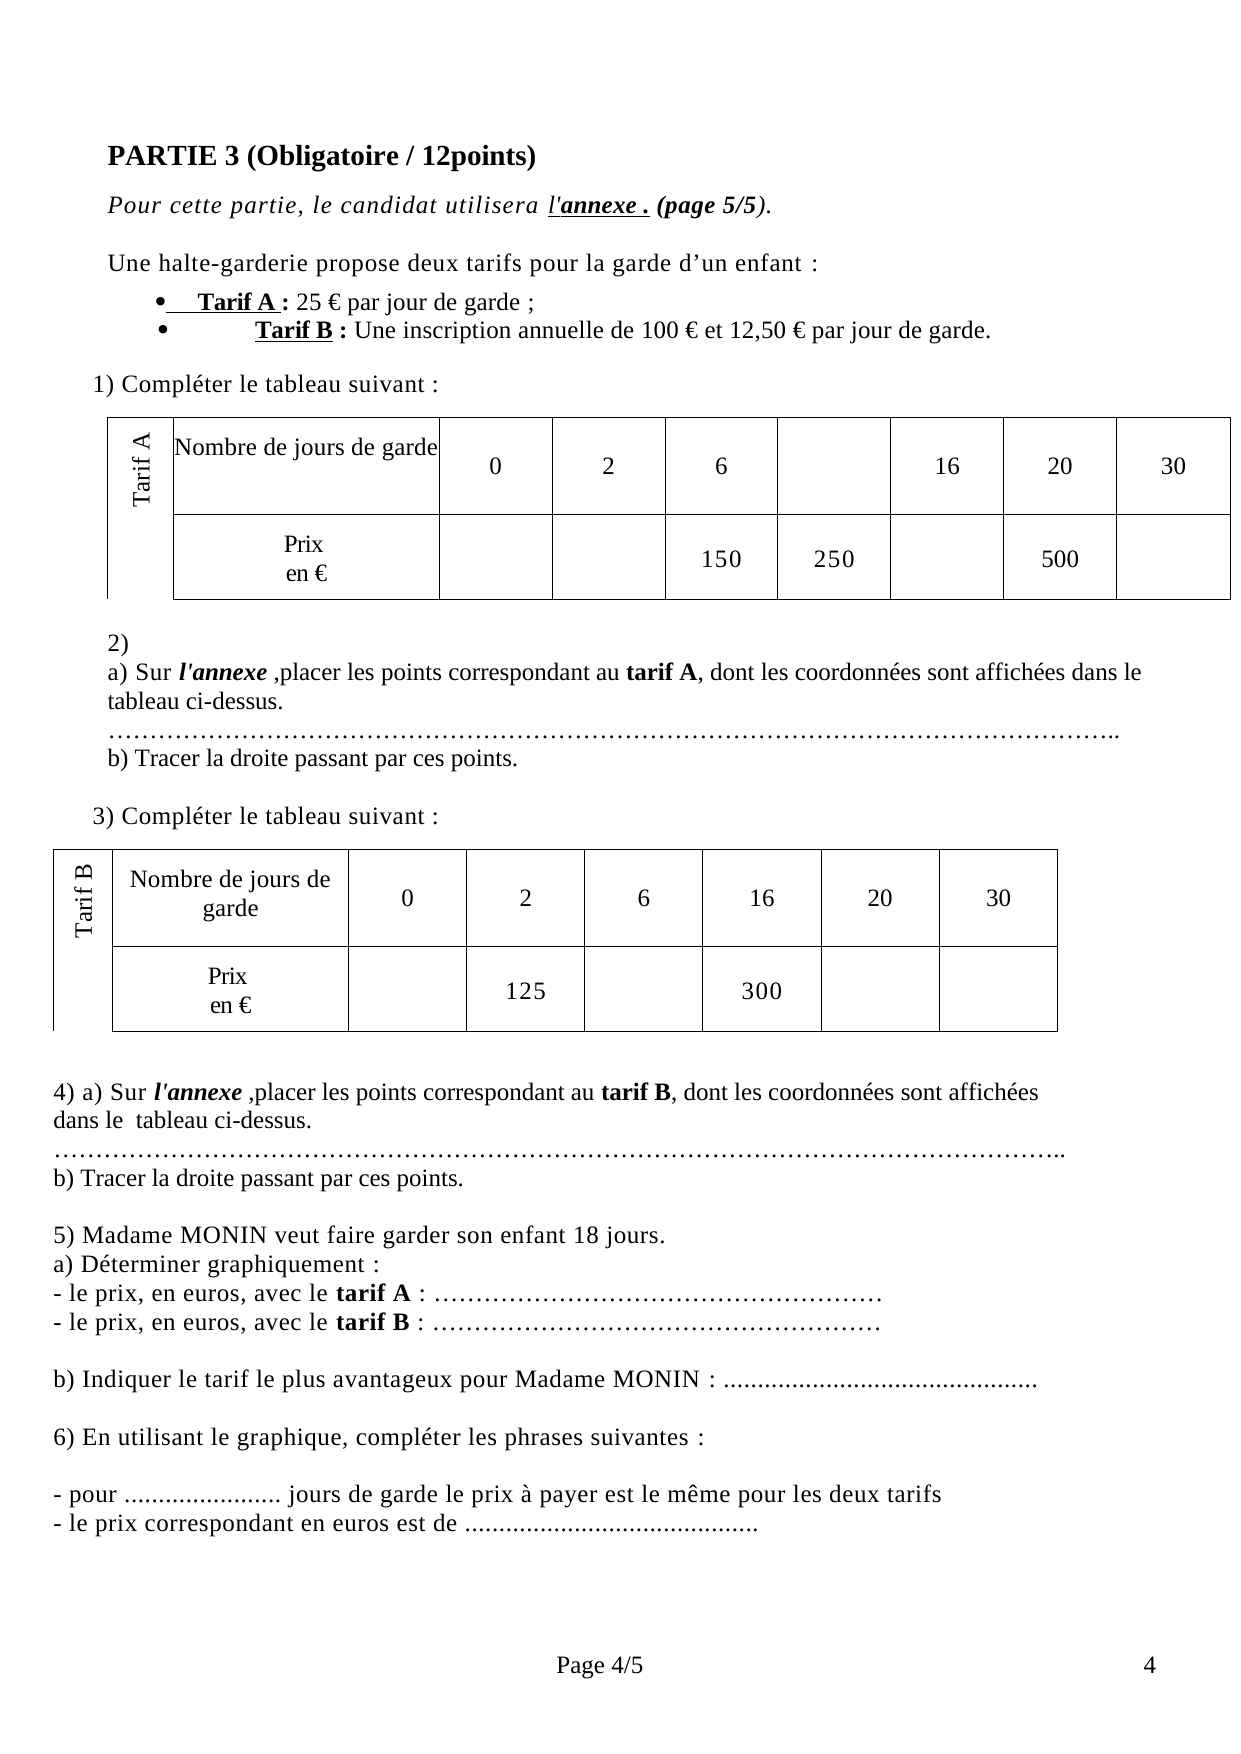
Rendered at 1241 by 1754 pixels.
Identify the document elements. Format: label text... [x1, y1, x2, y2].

text ………………………………………………………………………………………………………….. [107, 715, 1200, 743]
table_cell 250 [778, 515, 890, 599]
text - le prix, en euros, avec le tarif B : ……………………………………………… [53, 1307, 1187, 1335]
table_cell 500 [1004, 515, 1116, 599]
table_cell [822, 947, 939, 1031]
text a) Sur l'annexe ,placer les points correspondant au tarif A, dont les coordonnées sont affichées dans le tableau ci-dessus. [107, 657, 1200, 715]
table_header 16 [703, 850, 821, 946]
list Tarif A : 25 € par jour de garde ; [156, 277, 1156, 316]
table_header 0 [349, 850, 466, 946]
text ………………………………………………………………………………………………………….. [53, 1134, 1240, 1163]
text b) Tracer la droite passant par ces points. [53, 1163, 1187, 1192]
text 2) [107, 628, 1200, 657]
text a) Déterminer graphiquement : [53, 1249, 1187, 1278]
table_header [778, 418, 890, 514]
text 3) Compléter le tableau suivant : [92, 801, 1019, 830]
text Pour cette partie, le candidat utilisera l'annexe . (page 5/5). [107, 191, 1156, 219]
table_cell [440, 515, 552, 599]
table_header Nombre de jours de garde [113, 850, 348, 946]
table_cell Prix en € [113, 947, 348, 1031]
table_cell [349, 947, 466, 1031]
text - pour ....................... jours de garde le prix à payer est le même pour les deux tarifs [53, 1479, 1187, 1508]
table_cell Prix en € [174, 515, 439, 599]
text b) Indiquer le tarif le plus avantageux pour Madame MONIN : .............................................. [53, 1364, 1187, 1393]
text 5) Madame MONIN veut faire garder son enfant 18 jours. [53, 1220, 1187, 1249]
text Une halte-garderie propose deux tarifs pour la garde d’un enfant : [107, 248, 1156, 277]
table_cell [553, 515, 665, 599]
table_cell 125 [467, 947, 584, 1031]
text 4) a) Sur l'annexe ,placer les points correspondant au tarif B, dont les coordonnées sont affichées [53, 1077, 1240, 1105]
table_cell [1117, 515, 1230, 599]
text 6) En utilisant le graphique, compléter les phrases suivantes : [53, 1422, 1187, 1450]
table_header 30 [1117, 418, 1230, 514]
table_header 6 [666, 418, 777, 514]
table_header Nombre de jours de garde [174, 418, 439, 514]
text b) Tracer la droite passant par ces points. [107, 743, 1019, 772]
table_header 0 [440, 418, 552, 514]
list Tarif B : Une inscription annuelle de 100 € et 12,50 € par jour de garde. [158, 316, 1156, 344]
text - le prix correspondant en euros est de ........................................... [53, 1508, 1187, 1537]
table_header 30 [940, 850, 1057, 946]
table_header 20 [822, 850, 939, 946]
table_header 2 [467, 850, 584, 946]
table_header Tarif A [108, 418, 173, 599]
table_cell [891, 515, 1003, 599]
table_header 20 [1004, 418, 1116, 514]
table_header 6 [585, 850, 702, 946]
table_header 16 [891, 418, 1003, 514]
table_cell 300 [703, 947, 821, 1031]
text 1) Compléter le tableau suivant : [92, 369, 857, 398]
table_header 2 [553, 418, 665, 514]
text - le prix, en euros, avec le tarif A : ……………………………………………… [53, 1278, 1187, 1307]
table_header Tarif B [54, 850, 112, 1031]
text PARTIE 3 (Obligatoire / 12points) [107, 138, 1156, 171]
table_cell [940, 947, 1057, 1031]
table_cell [585, 947, 702, 1031]
table_cell 150 [666, 515, 777, 599]
text dans le tableau ci-dessus. [53, 1105, 1240, 1134]
